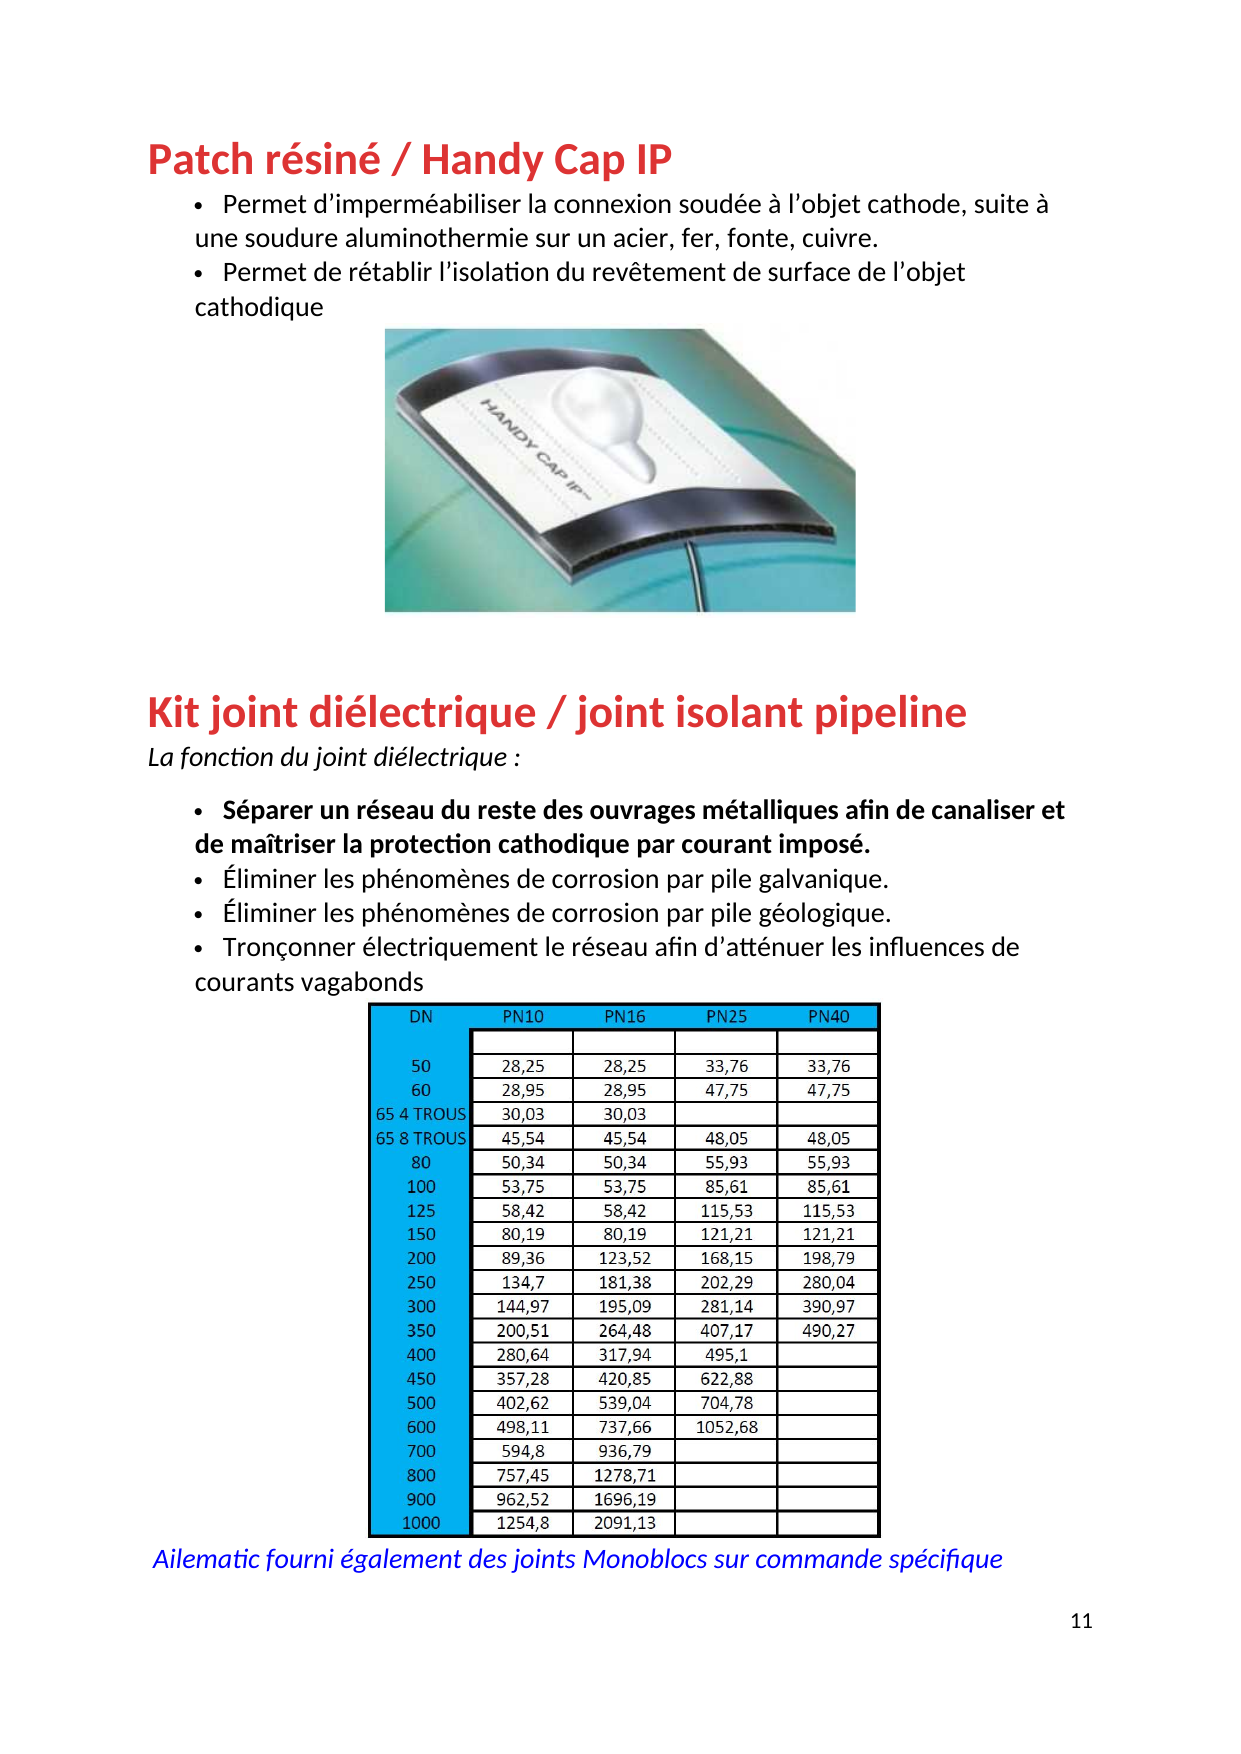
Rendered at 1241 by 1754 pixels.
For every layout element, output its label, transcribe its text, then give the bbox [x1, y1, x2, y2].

list Éliminer les phénomènes de corrosion par pile galvanique. [194, 861, 1093, 895]
list Permet de rétablir l’isolation du revêtement de surface de l’objet cathodique [194, 254, 1093, 323]
subtitle Kit joint diélectrique / joint isolant pipeline [148, 683, 1093, 738]
list Éliminer les phénomènes de corrosion par pile géologique. [194, 895, 1093, 929]
list Tronçonner électriquement le réseau afin d’atténuer les influences de courants vagabonds [194, 929, 1093, 998]
list Séparer un réseau du reste des ouvrages métalliques afin de canaliser et de maîtriser la protection cathodique par courant imposé. [194, 792, 1093, 861]
subtitle La fonction du joint diélectrique : [148, 738, 1093, 773]
text Ailematic fourni également des joints Monoblocs sur commande spécifique [148, 1541, 1093, 1575]
list Permet d’imperméabiliser la connexion soudée à l’objet cathode, suite à une soudure aluminothermie sur un acier, fer, fonte, cuivre. [194, 186, 1093, 254]
subtitle Patch résiné / Handy Cap IP [148, 130, 1093, 186]
